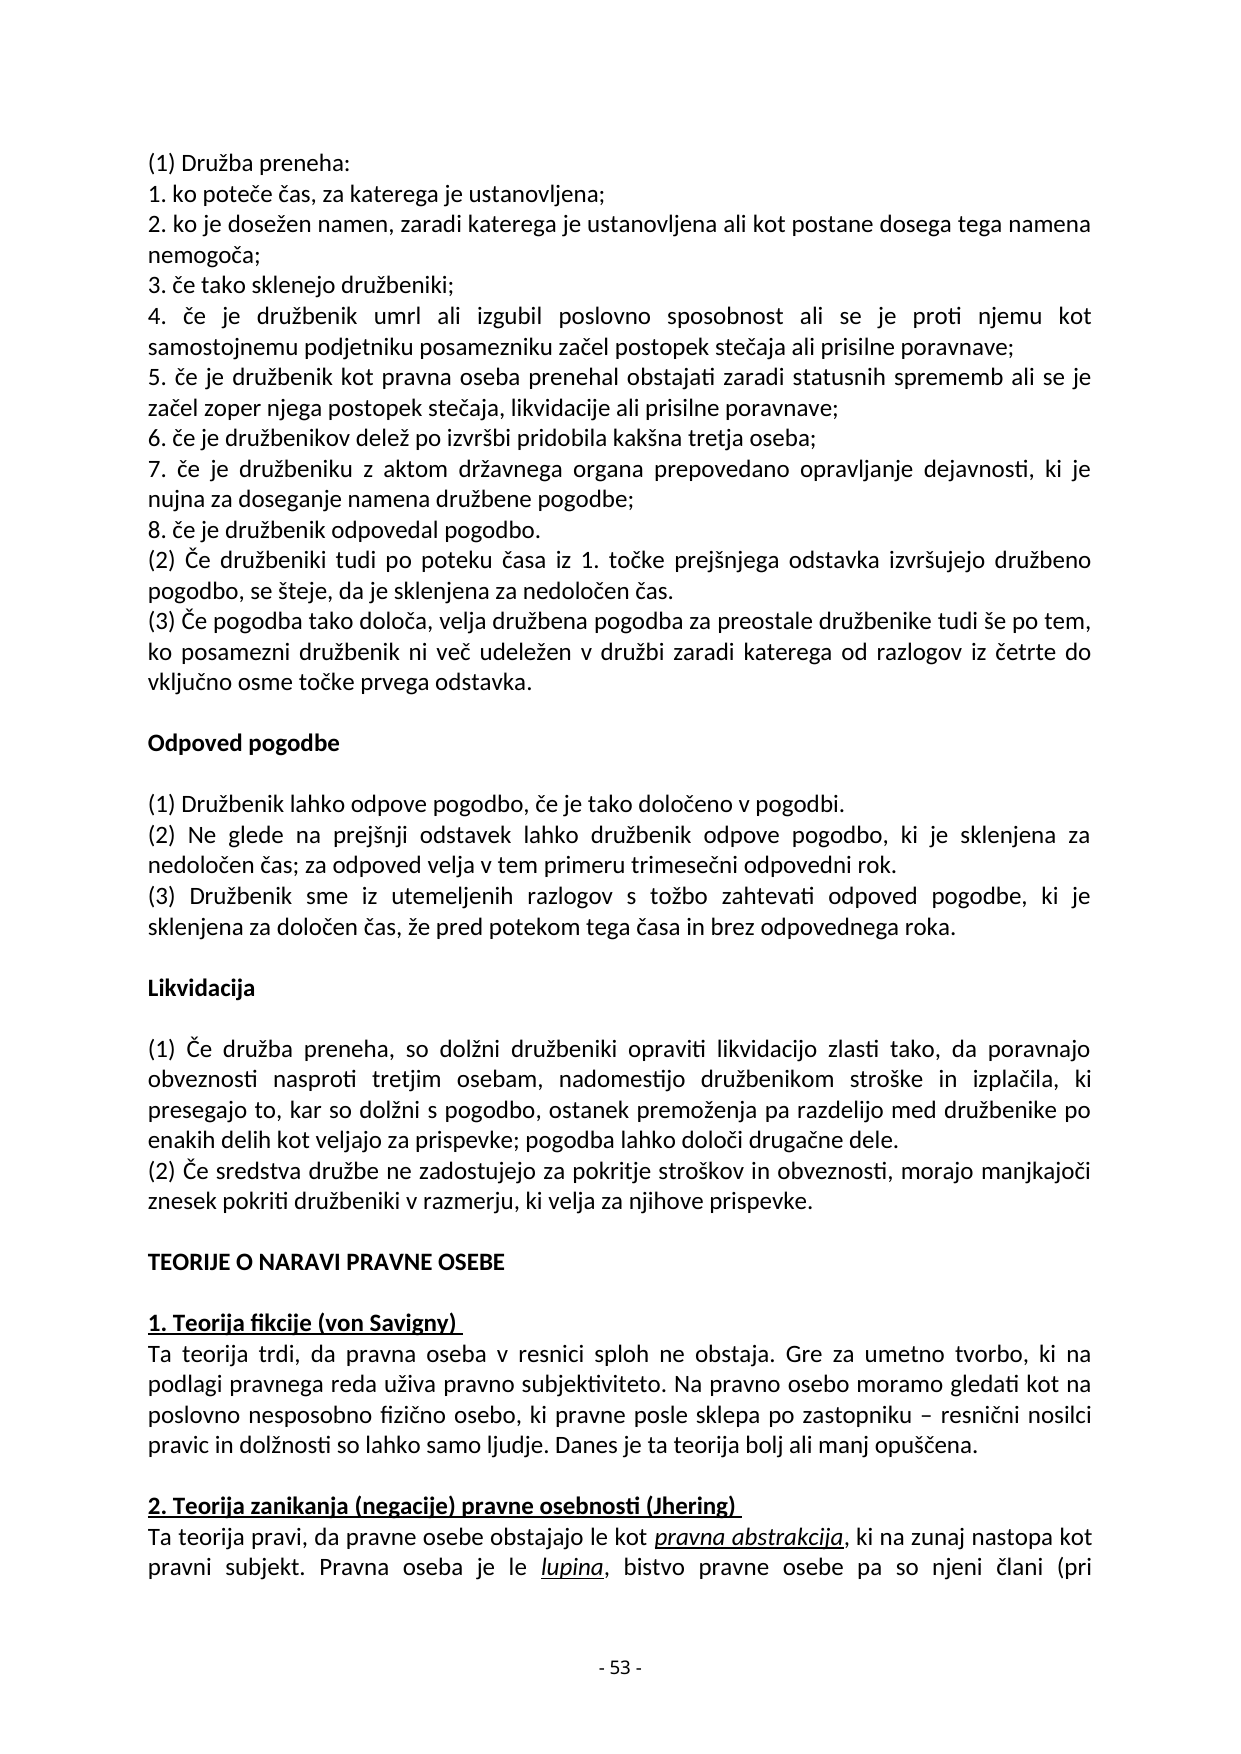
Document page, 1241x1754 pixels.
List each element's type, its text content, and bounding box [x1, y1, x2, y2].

text 7. če je družbeniku z aktom državnega organa prepovedano opravljanje dejavnosti, ki je nujna za doseganje namena družbene pogodbe; [148, 453, 1093, 514]
text 2. ko je dosežen namen, zaradi katerega je ustanovljena ali kot postane dosega tega namena nemogoča; [148, 209, 1093, 270]
text 3. če tako sklenejo družbeniki; [148, 270, 1093, 300]
text Ta teorija pravi, da pravne osebe obstajajo le kot pravna abstrakcija, ki na zunaj nastopa kot pravni subjekt. Pravna oseba je le lupina, bistvo pravne osebe pa so njeni člani (pri [148, 1521, 1093, 1582]
text 4. če je družbenik umrl ali izgubil poslovno sposobnost ali se je proti njemu kot samostojnemu podjetniku posamezniku začel postopek stečaja ali prisilne poravnave; [148, 300, 1093, 361]
text (1) Če družba preneha, so dolžni družbeniki opraviti likvidacijo zlasti tako, da poravnajo obveznosti nasproti tretjim osebam, nadomestijo družbenikom stroške in izplačila, ki presegajo to, kar so dolžni s pogodbo, ostanek premoženja pa razdelijo med družbenike po enakih delih kot veljajo za prispevke; pogodba lahko določi drugačne dele. [148, 1033, 1093, 1155]
text Likvidacija [148, 972, 1093, 1002]
text 1. ko poteče čas, za katerega je ustanovljena; [148, 178, 1093, 209]
text 1. Teorija fikcije (von Savigny) [148, 1307, 1093, 1338]
text 8. če je družbenik odpovedal pogodbo. [148, 514, 1093, 544]
text (2) Če sredstva družbe ne zadostujejo za pokritje stroškov in obveznosti, morajo manjkajoči znesek pokriti družbeniki v razmerju, ki velja za njihove prispevke. [148, 1155, 1093, 1216]
text (3) Družbenik sme iz utemeljenih razlogov s tožbo zahtevati odpoved pogodbe, ki je sklenjena za določen čas, že pred potekom tega časa in brez odpovednega roka. [148, 880, 1093, 941]
text (3) Če pogodba tako določa, velja družbena pogodba za preostale družbenike tudi še po tem, ko posamezni družbenik ni več udeležen v družbi zaradi katerega od razlogov iz četrte do vključno osme točke prvega odstavka. [148, 605, 1093, 697]
text Ta teorija trdi, da pravna oseba v resnici sploh ne obstaja. Gre za umetno tvorbo, ki na podlagi pravnega reda uživa pravno subjektiviteto. Na pravno osebo moramo gledati kot na poslovno nesposobno fizično osebo, ki pravne posle sklepa po zastopniku – resnični nosilci pravic in dolžnosti so lahko samo ljudje. Danes je ta teorija bolj ali manj opuščena. [148, 1338, 1093, 1460]
text 6. če je družbenikov delež po izvršbi pridobila kakšna tretja oseba; [148, 422, 1093, 453]
text (1) Družba preneha: [148, 148, 1093, 178]
text (2) Ne glede na prejšnji odstavek lahko družbenik odpove pogodbo, ki je sklenjena za nedoločen čas; za odpoved velja v tem primeru trimesečni odpovedni rok. [148, 819, 1093, 880]
text 5. če je družbenik kot pravna oseba prenehal obstajati zaradi statusnih sprememb ali se je začel zoper njega postopek stečaja, likvidacije ali prisilne poravnave; [148, 361, 1093, 422]
text TEORIJE O NARAVI PRAVNE OSEBE [148, 1246, 1093, 1277]
text (2) Če družbeniki tudi po poteku časa iz 1. točke prejšnjega odstavka izvršujejo družbeno pogodbo, se šteje, da je sklenjena za nedoločen čas. [148, 544, 1093, 605]
text Odpoved pogodbe [148, 727, 1093, 758]
text (1) Družbenik lahko odpove pogodbo, če je tako določeno v pogodbi. [148, 788, 1093, 819]
text 2. Teorija zanikanja (negacije) pravne osebnosti (Jhering) [148, 1491, 1093, 1521]
